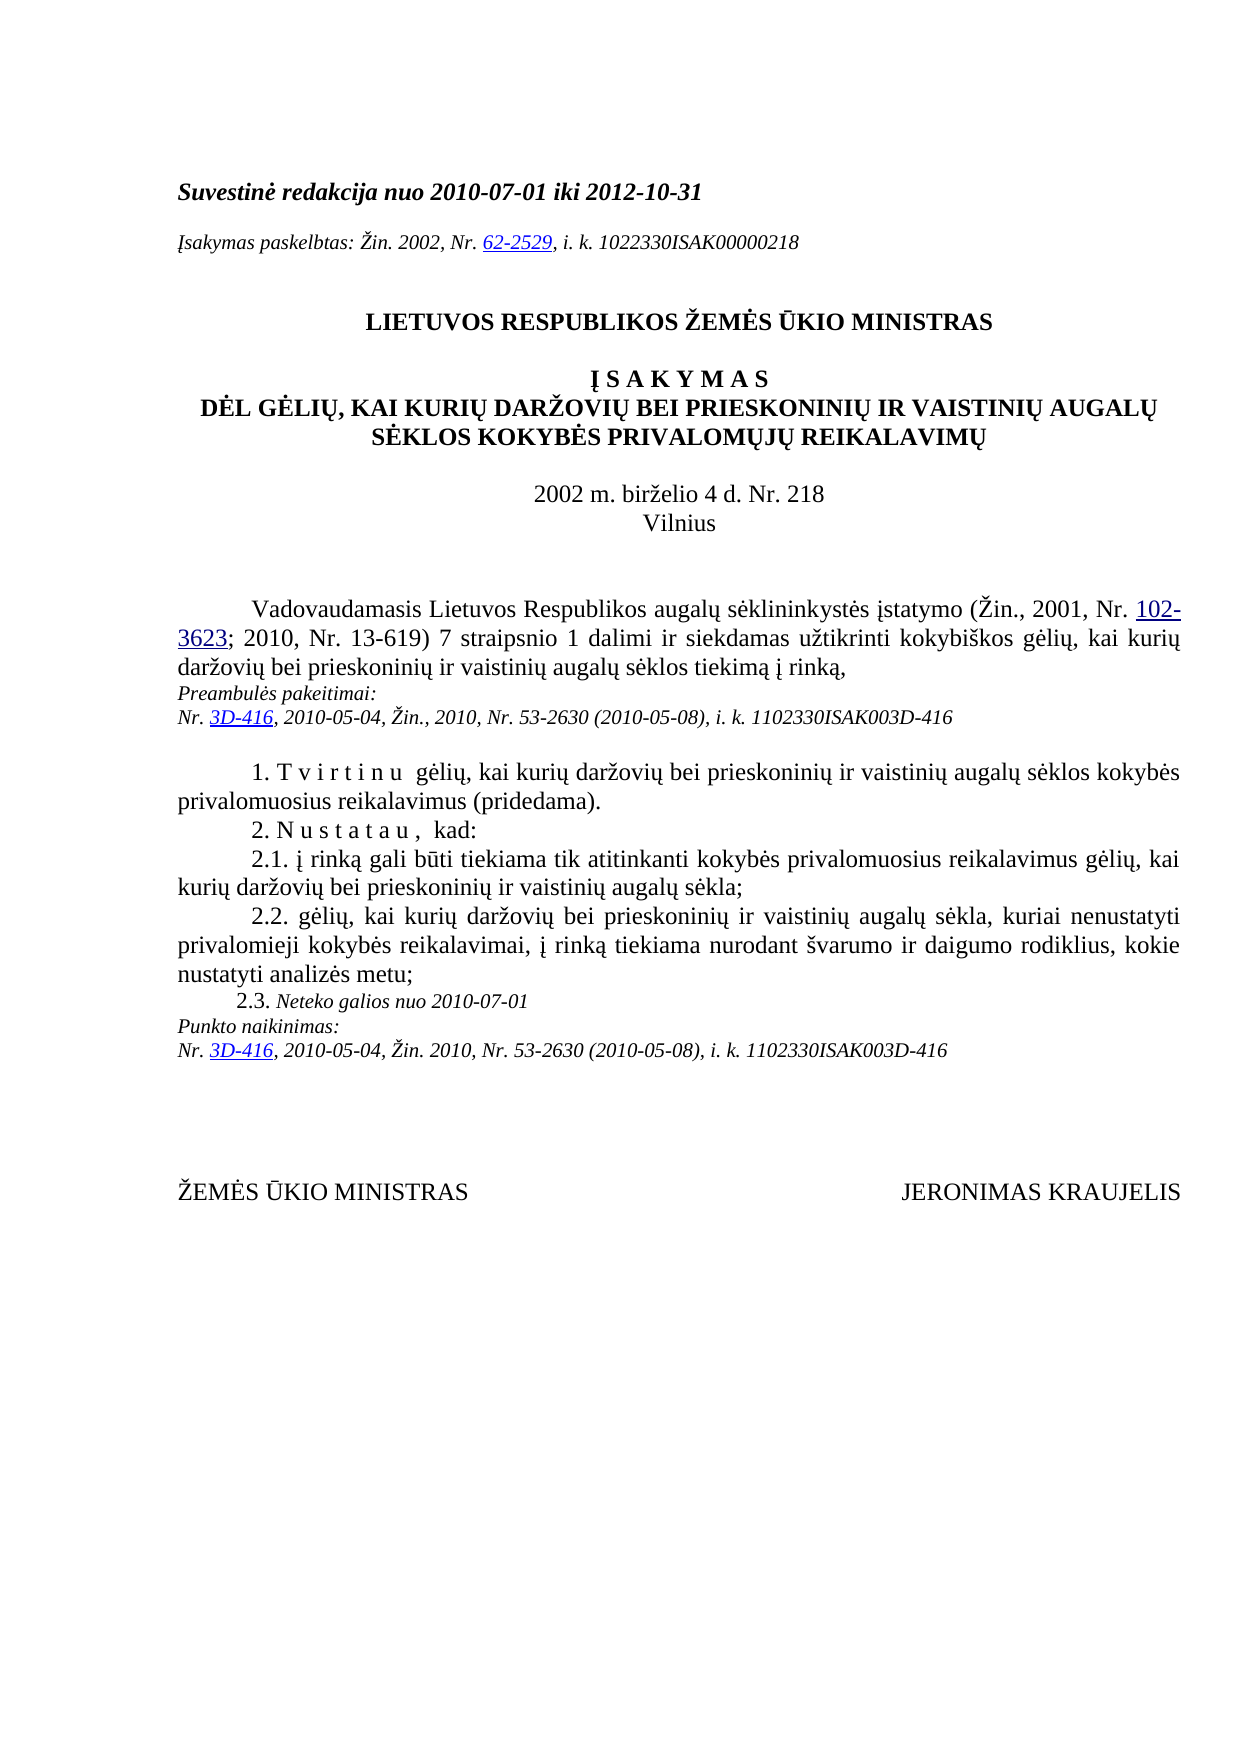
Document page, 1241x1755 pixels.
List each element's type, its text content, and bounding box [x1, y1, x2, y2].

text Nr. 3D-416, 2010-05-04, Žin. 2010, Nr. 53-2630 (2010-05-08), i. k. 1102330ISAK003D-416 [177, 1038, 1181, 1062]
text Vilnius [177, 508, 1181, 537]
text LIETUVOS RESPUBLIKOS ŽEMĖS ŪKIO MINISTRAS [177, 307, 1181, 336]
text 2. Nustatau, kad: [177, 815, 1181, 844]
text Įsakymas paskelbtas: Žin. 2002, Nr. 62-2529, i. k. 1022330ISAK00000218 [177, 230, 1181, 254]
text Preambulės pakeitimai: [177, 681, 1181, 705]
text 2.2. gėlių, kai kurių daržovių bei prieskoninių ir vaistinių augalų sėkla, kuriai nenustatyti privalomieji kokybės reikalavimai, į rinką tiekiama nurodant švarumo ir daigumo rodiklius, kokie nustatyti analizės metu; [177, 901, 1181, 987]
text Suvestinė redakcija nuo 2010-07-01 iki 2012-10-31 [177, 177, 1181, 206]
text 1. Tvirtinu gėlių, kai kurių daržovių bei prieskoninių ir vaistinių augalų sėklos kokybės privalomuosius reikalavimus (pridedama). [177, 757, 1181, 815]
text DĖL GĖLIŲ, KAI KURIŲ DARŽOVIŲ BEI PRIESKONINIŲ IR VAISTINIŲ AUGALŲ SĖKLOS KOKYBĖS PRIVALOMŲJŲ REIKALAVIMŲ [177, 393, 1181, 451]
text 2002 m. birželio 4 d. Nr. 218 [177, 479, 1181, 508]
text ŽEMĖS ŪKIO MINISTRAS JERONIMAS KRAUJELIS [177, 1177, 1181, 1206]
text 2.3. Neteko galios nuo 2010-07-01 [177, 987, 1181, 1014]
text Į S A K Y M A S [177, 364, 1181, 393]
text Nr. 3D-416, 2010-05-04, Žin., 2010, Nr. 53-2630 (2010-05-08), i. k. 1102330ISAK003D-416 [177, 705, 1181, 729]
text Vadovaudamasis Lietuvos Respublikos augalų sėklininkystės įstatymo (Žin., 2001, Nr. 102-3623; 2010, Nr. 13-619) 7 straipsnio 1 dalimi ir siekdamas užtikrinti kokybiškos gėlių, kai kurių daržovių bei prieskoninių ir vaistinių augalų sėklos tiekimą į rinką, [177, 594, 1181, 681]
text 2.1. į rinką gali būti tiekiama tik atitinkanti kokybės privalomuosius reikalavimus gėlių, kai kurių daržovių bei prieskoninių ir vaistinių augalų sėkla; [177, 844, 1181, 901]
text Punkto naikinimas: [177, 1014, 1181, 1038]
